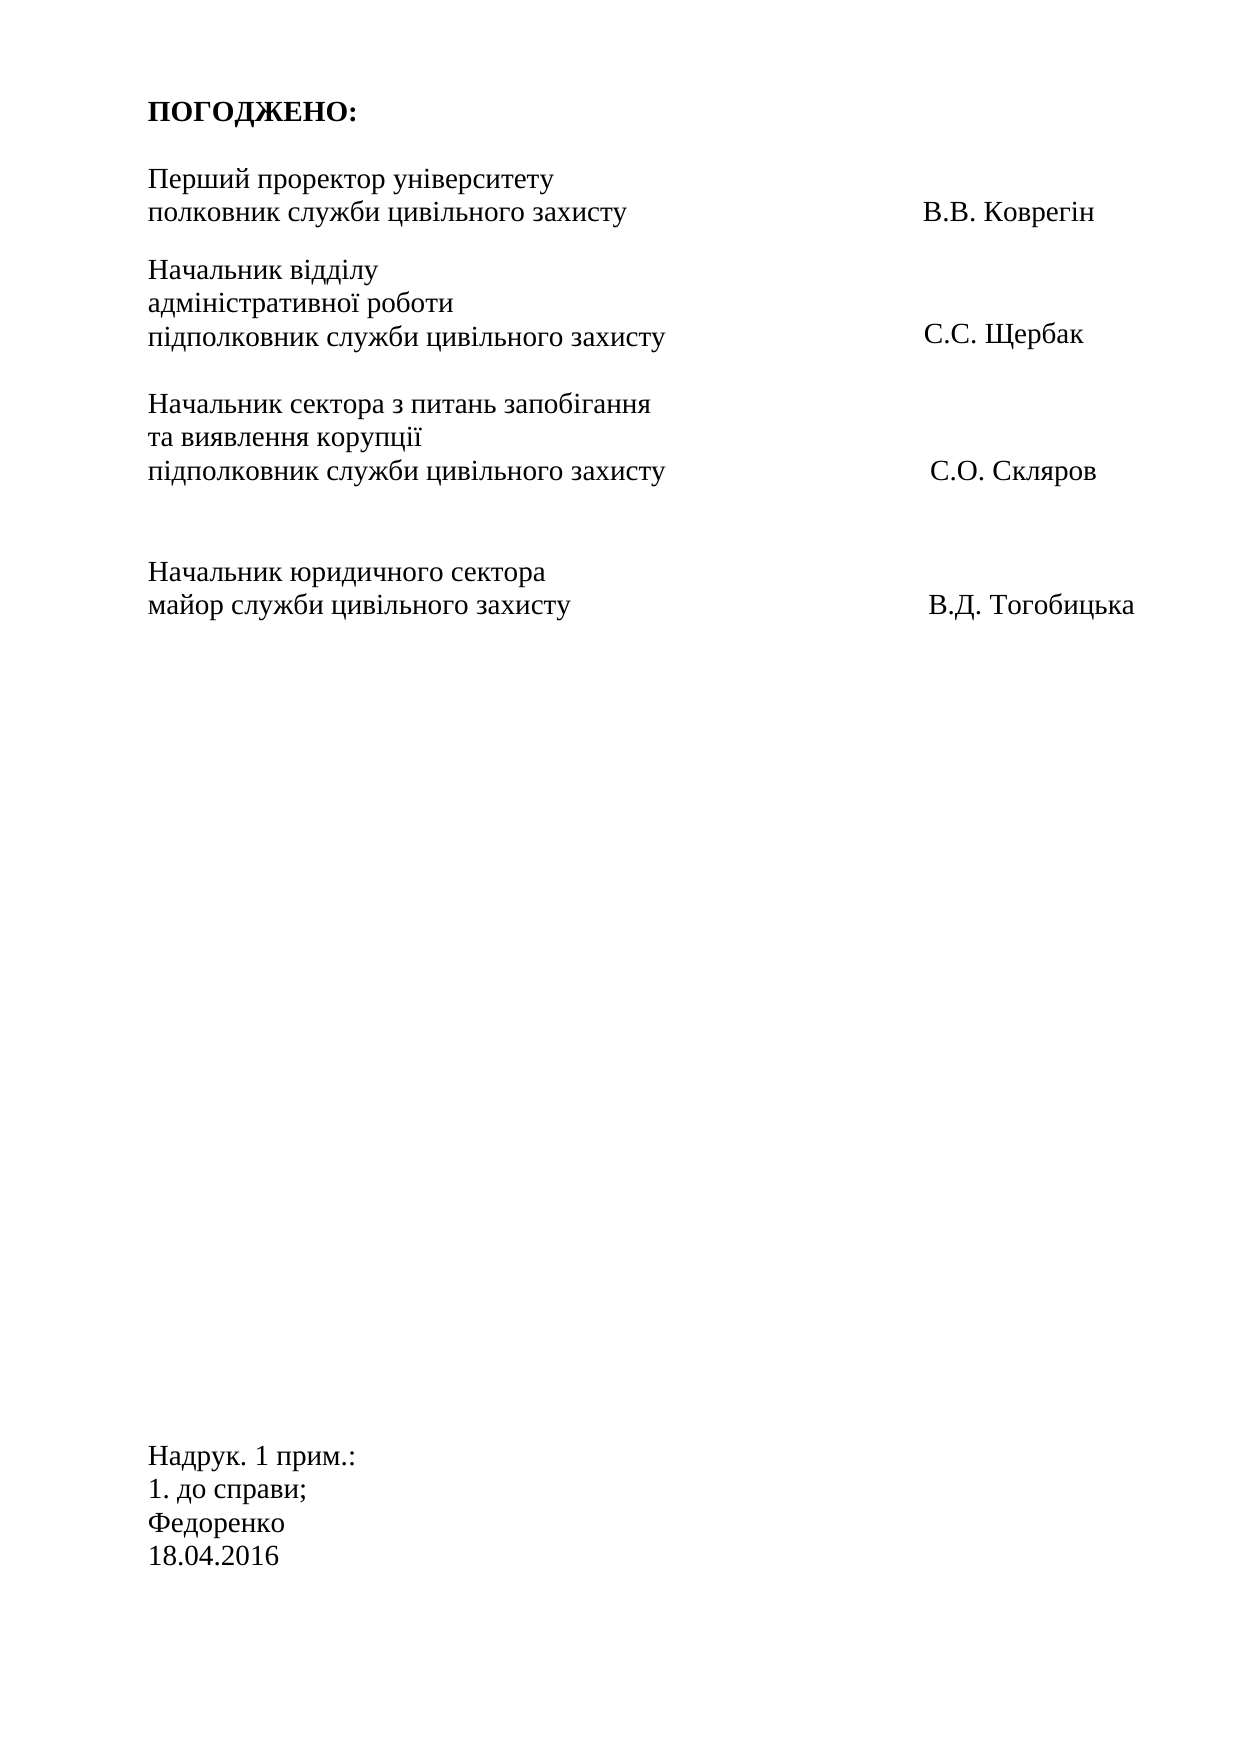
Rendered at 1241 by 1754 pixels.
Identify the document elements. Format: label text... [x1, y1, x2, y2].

text Начальник сектора з питань запобігання [148, 386, 1152, 419]
text полковник служби цивільного захисту В.В. Коврегін [148, 194, 1152, 228]
table_header Начальник відділу адміністративної роботи підполковник служби цивільного захисту [148, 252, 723, 352]
text Федоренко 18.04.2016 [148, 1505, 1152, 1572]
text та виявлення корупції [148, 419, 1152, 453]
text Перший проректор університету [148, 161, 1152, 194]
text майор служби цивільного захисту В.Д. Тогобицька [148, 587, 1152, 621]
table_header С.С. Щербак [873, 252, 1240, 352]
text підполковник служби цивільного захисту С.О. Скляров [148, 453, 1152, 487]
text Надрук. 1 прим.: [148, 1438, 1152, 1471]
text ПОГОДЖЕНО: [148, 94, 1152, 127]
text Начальник юридичного сектора [148, 554, 1152, 587]
text 1. до справи; [148, 1471, 1152, 1505]
table_header [723, 252, 873, 352]
